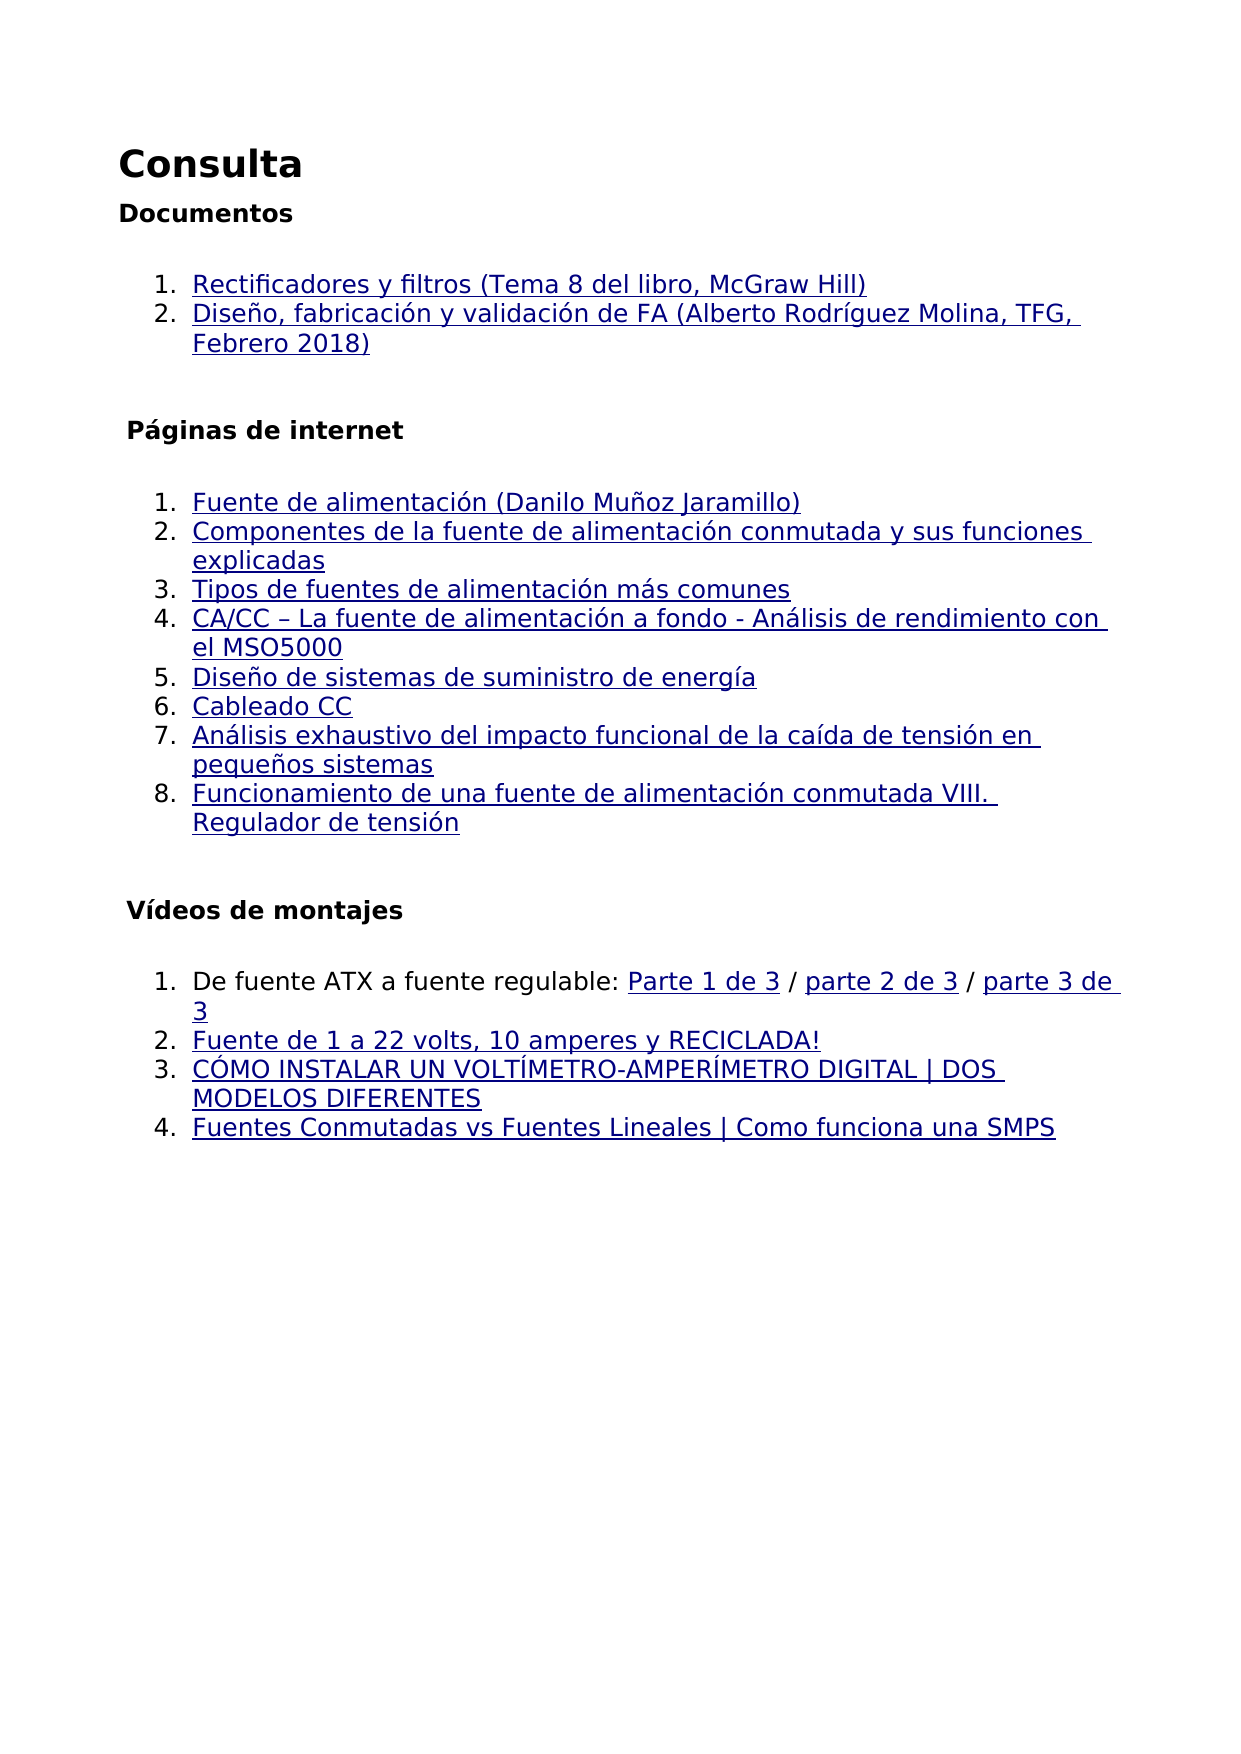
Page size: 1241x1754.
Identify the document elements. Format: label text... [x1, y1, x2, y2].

list Cableado CC [177, 692, 1122, 721]
list Tipos de fuentes de alimentación más comunes [177, 575, 1122, 604]
list Componentes de la fuente de alimentación conmutada y sus funciones explicadas [177, 517, 1122, 575]
list CA/CC – La fuente de alimentación a fondo - Análisis de rendimiento con el MSO5000 [177, 604, 1122, 663]
list Fuente de 1 a 22 volts, 10 amperes y RECICLADA! [177, 1026, 1122, 1055]
list De fuente ATX a fuente regulable: Parte 1 de 3 / parte 2 de 3 / parte 3 de 3 [177, 967, 1122, 1026]
list Diseño, fabricación y validación de FA (Alberto Rodríguez Molina, TFG, Febrero 2018) [177, 299, 1122, 358]
list Funcionamiento de una fuente de alimentación conmutada VIII. Regulador de tensión [177, 779, 1122, 838]
text Documentos [118, 199, 1122, 228]
text Páginas de internet [118, 387, 1122, 446]
list Diseño de sistemas de suministro de energía [177, 663, 1122, 692]
list CÓMO INSTALAR UN VOLTÍMETRO-AMPERÍMETRO DIGITAL | DOS MODELOS DIFERENTES [177, 1055, 1122, 1113]
list Fuentes Conmutadas vs Fuentes Lineales | Como funciona una SMPS [177, 1113, 1122, 1142]
text Vídeos de montajes [118, 867, 1122, 926]
subtitle Consulta [118, 143, 1122, 187]
list Fuente de alimentación (Danilo Muñoz Jaramillo) [177, 488, 1122, 517]
list Análisis exhaustivo del impacto funcional de la caída de tensión en pequeños sistemas [177, 721, 1122, 779]
list Rectificadores y filtros (Tema 8 del libro, McGraw Hill) [177, 270, 1122, 299]
